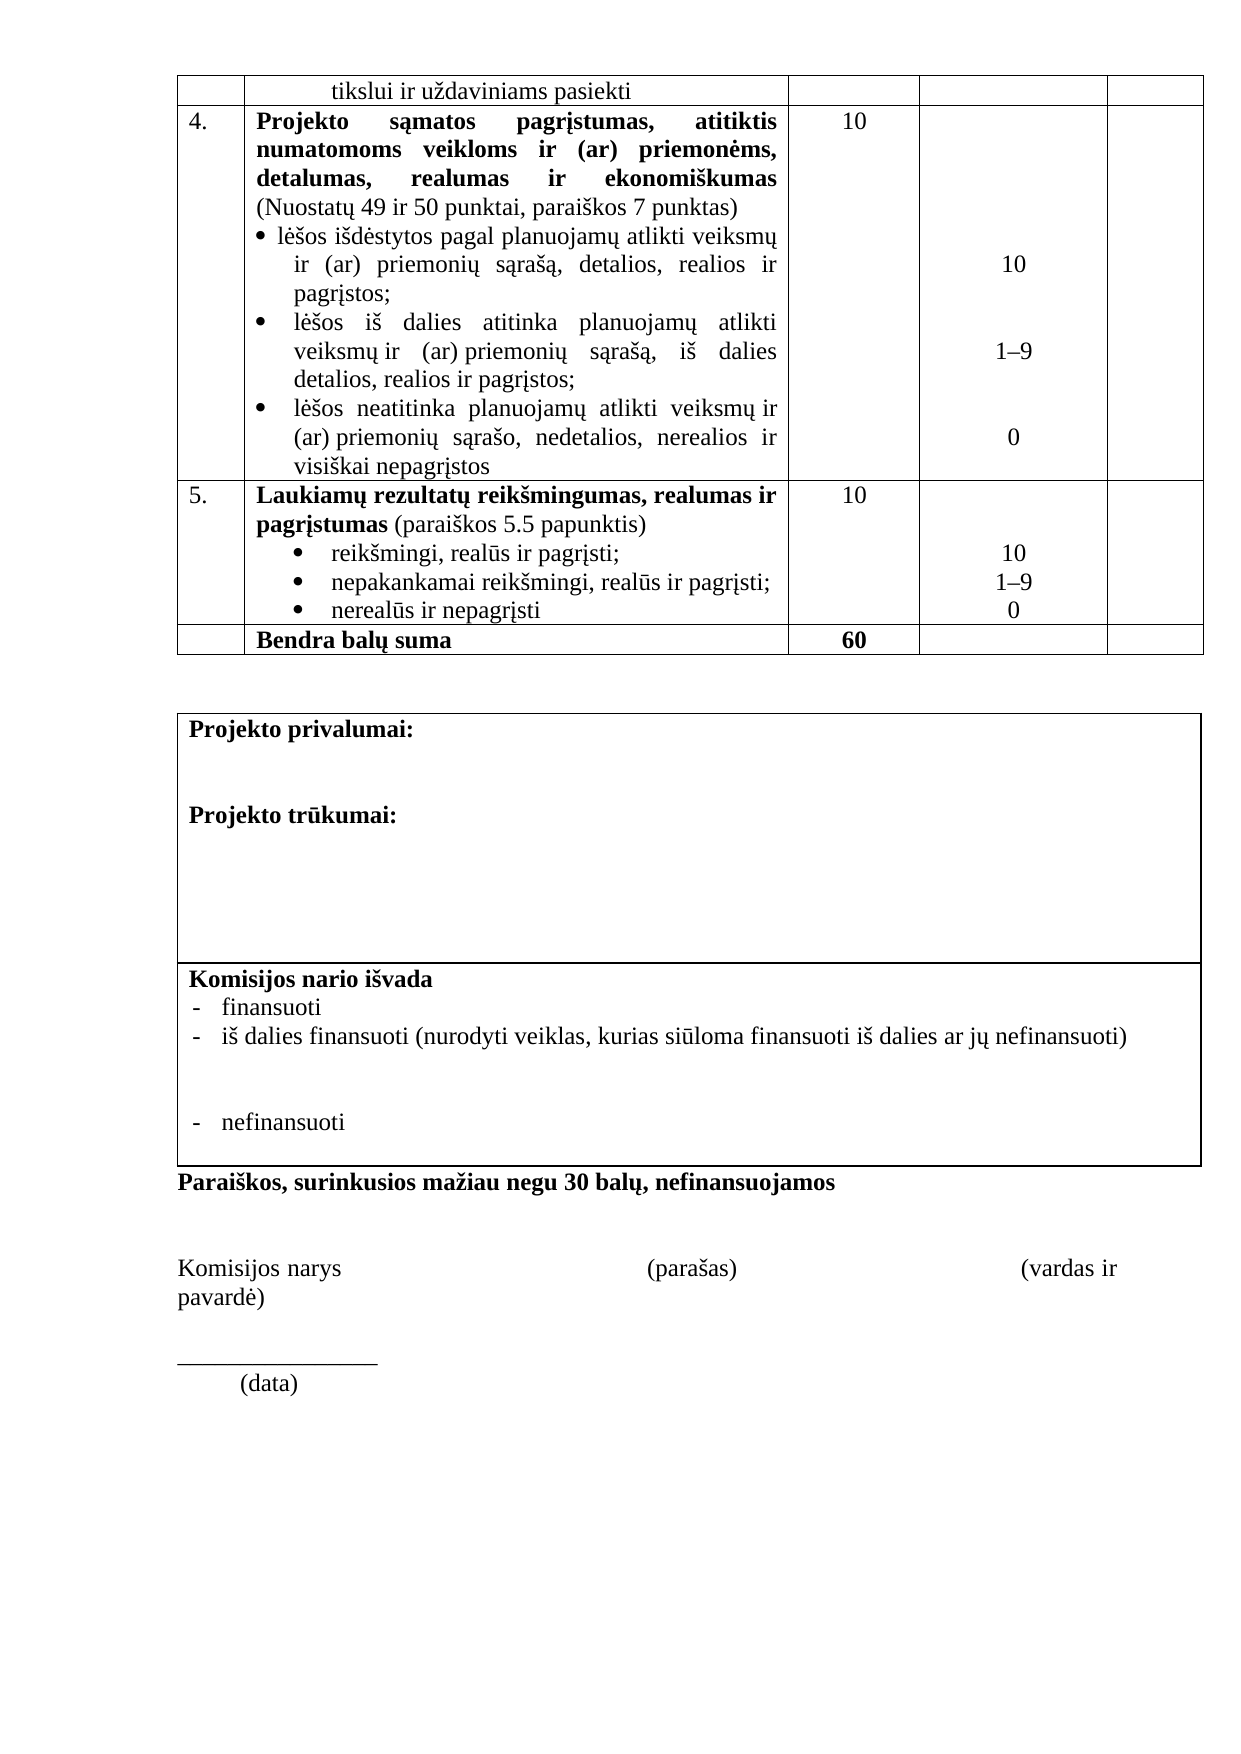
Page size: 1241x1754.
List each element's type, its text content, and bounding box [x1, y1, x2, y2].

table_cell tikslui ir uždaviniams pasiekti [245, 76, 788, 105]
table_cell 10 [789, 106, 919, 479]
text (data) [177, 1368, 1122, 1397]
table_cell [920, 625, 1107, 654]
table_cell 10 1–9 0 [920, 481, 1107, 624]
table_cell [178, 76, 244, 105]
text ________________ [177, 1339, 1122, 1368]
table_cell [178, 625, 244, 654]
table_cell [1108, 76, 1203, 105]
table_cell [1108, 625, 1203, 654]
table_cell [920, 76, 1107, 105]
table_cell [1108, 481, 1203, 624]
text Komisijos narys (parašas) (vardas ir pavardė) [177, 1253, 1122, 1310]
table_cell 4. [178, 106, 244, 479]
table_cell Bendra balų suma [245, 625, 788, 654]
table_cell Laukiamų rezultatų reikšmingumas, realumas ir pagrįstumas (paraiškos 5.5 papunktis)  reikšmingi, realūs ir pagrįsti;  nepakankamai reikšmingi, realūs ir pagrįsti;  nerealūs ir nepagrįsti [245, 481, 788, 624]
text Paraiškos, surinkusios mažiau negu 30 balų, nefinansuojamos [177, 1167, 1122, 1195]
table_cell 60 [789, 625, 919, 654]
table_cell [789, 76, 919, 105]
table_cell 5. [178, 481, 244, 624]
table_cell Komisijos nario išvada - finansuoti - iš dalies finansuoti (nurodyti veiklas, kurias siūloma finansuoti iš dalies ar jų nefinansuoti) - nefinansuoti [178, 964, 1200, 1165]
table_cell 10 1–9 0 [920, 106, 1107, 479]
table_cell 10 [789, 481, 919, 624]
table_cell Projekto sąmatos pagrįstumas, atitiktis numatomoms veikloms ir (ar) priemonėms, detalumas, realumas ir ekonomiškumas (Nuostatų 49 ir 50 punktai, paraiškos 7 punktas)  lėšos išdėstytos pagal planuojamų atlikti veiksmų ir (ar) priemonių sąrašą, detalios, realios ir pagrįstos;  lėšos iš dalies atitinka planuojamų atlikti veiksmų ir (ar) priemonių sąrašą, iš dalies detalios, realios ir pagrįstos;  lėšos neatitinka planuojamų atlikti veiksmų ir (ar) priemonių sąrašo, nedetalios, nerealios ir visiškai nepagrįstos [245, 106, 788, 479]
table_cell [1108, 106, 1203, 479]
table_header Projekto privalumai: Projekto trūkumai: [178, 714, 1200, 962]
